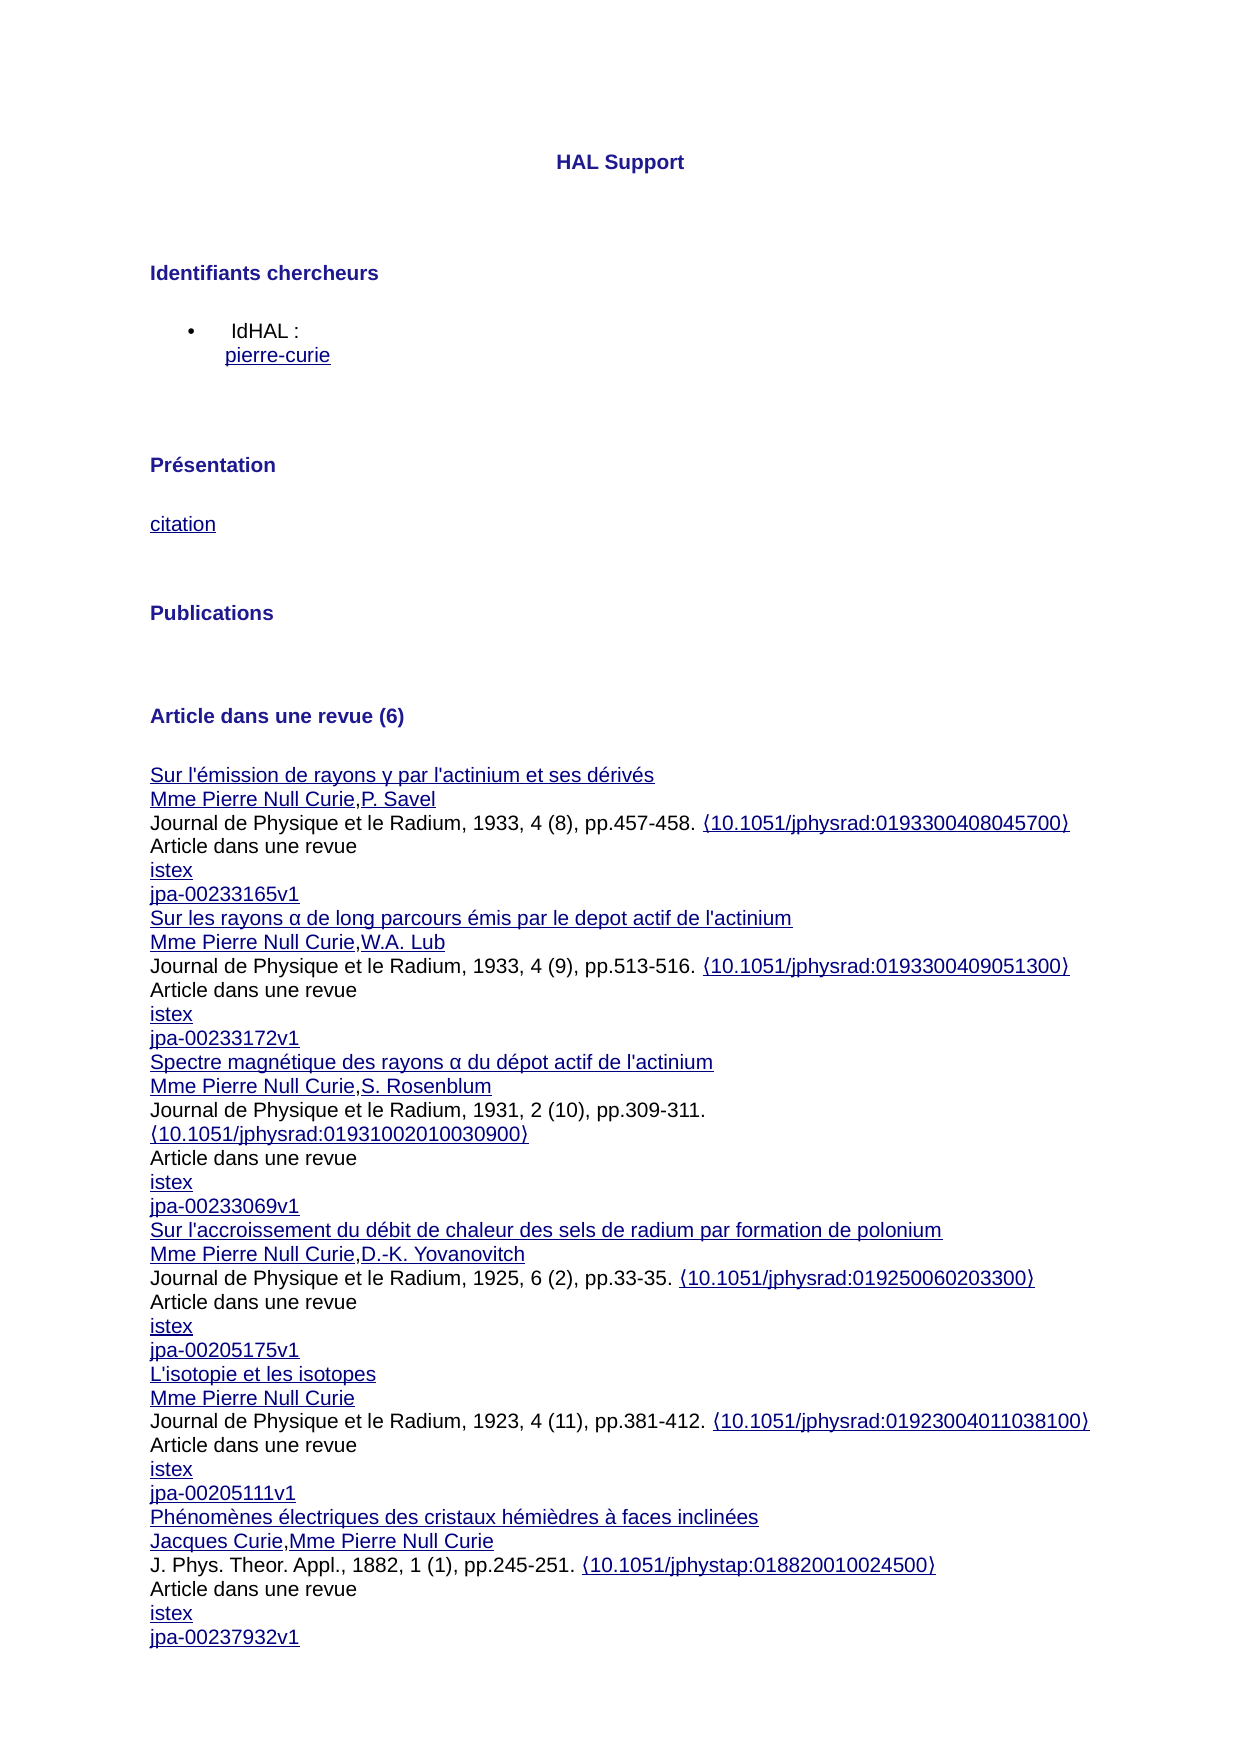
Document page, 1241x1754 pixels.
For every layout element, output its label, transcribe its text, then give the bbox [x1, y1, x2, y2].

list pierre-curie [187, 343, 1090, 367]
subtitle Présentation [150, 453, 1090, 477]
list IdHAL : [187, 319, 1090, 343]
table_cell Sur l'accroissement du débit de chaleur des sels de radium par formation de polonium Mme Pierre Null Curie,D.-K. Yovanovitch Journal de Physique et le Radium, 1925, 6 (2), pp.33-35. ⟨10.1051/jphysrad:019250060203300⟩ Article dans une revue istex jpa-00205175v1 [150, 1218, 1090, 1361]
subtitle Identifiants chercheurs [150, 260, 1090, 284]
subtitle Publications [150, 601, 1090, 625]
table_cell Spectre magnétique des rayons α du dépot actif de l'actinium Mme Pierre Null Curie,S. Rosenblum Journal de Physique et le Radium, 1931, 2 (10), pp.309-311. ⟨10.1051/jphysrad:01931002010030900⟩ Article dans une revue istex jpa-00233069v1 [150, 1050, 1090, 1218]
table_header Sur l'émission de rayons γ par l'actinium et ses dérivés Mme Pierre Null Curie,P. Savel Journal de Physique et le Radium, 1933, 4 (8), pp.457-458. ⟨10.1051/jphysrad:0193300408045700⟩ Article dans une revue istex jpa-00233165v1 [150, 763, 1090, 906]
table_cell Phénomènes électriques des cristaux hémièdres à faces inclinées Jacques Curie,Mme Pierre Null Curie J. Phys. Theor. Appl., 1882, 1 (1), pp.245-251. ⟨10.1051/jphystap:018820010024500⟩ Article dans une revue istex jpa-00237932v1 [150, 1505, 1090, 1649]
table_cell L'isotopie et les isotopes Mme Pierre Null Curie Journal de Physique et le Radium, 1923, 4 (11), pp.381-412. ⟨10.1051/jphysrad:01923004011038100⟩ Article dans une revue istex jpa-00205111v1 [150, 1361, 1090, 1505]
table_cell Sur les rayons α de long parcours émis par le depot actif de l'actinium Mme Pierre Null Curie,W.A. Lub Journal de Physique et le Radium, 1933, 4 (9), pp.513-516. ⟨10.1051/jphysrad:0193300409051300⟩ Article dans une revue istex jpa-00233172v1 [150, 906, 1090, 1050]
subtitle HAL Support [150, 150, 1090, 174]
subtitle Article dans une revue (6) [150, 704, 1090, 728]
text citation [150, 511, 1090, 535]
